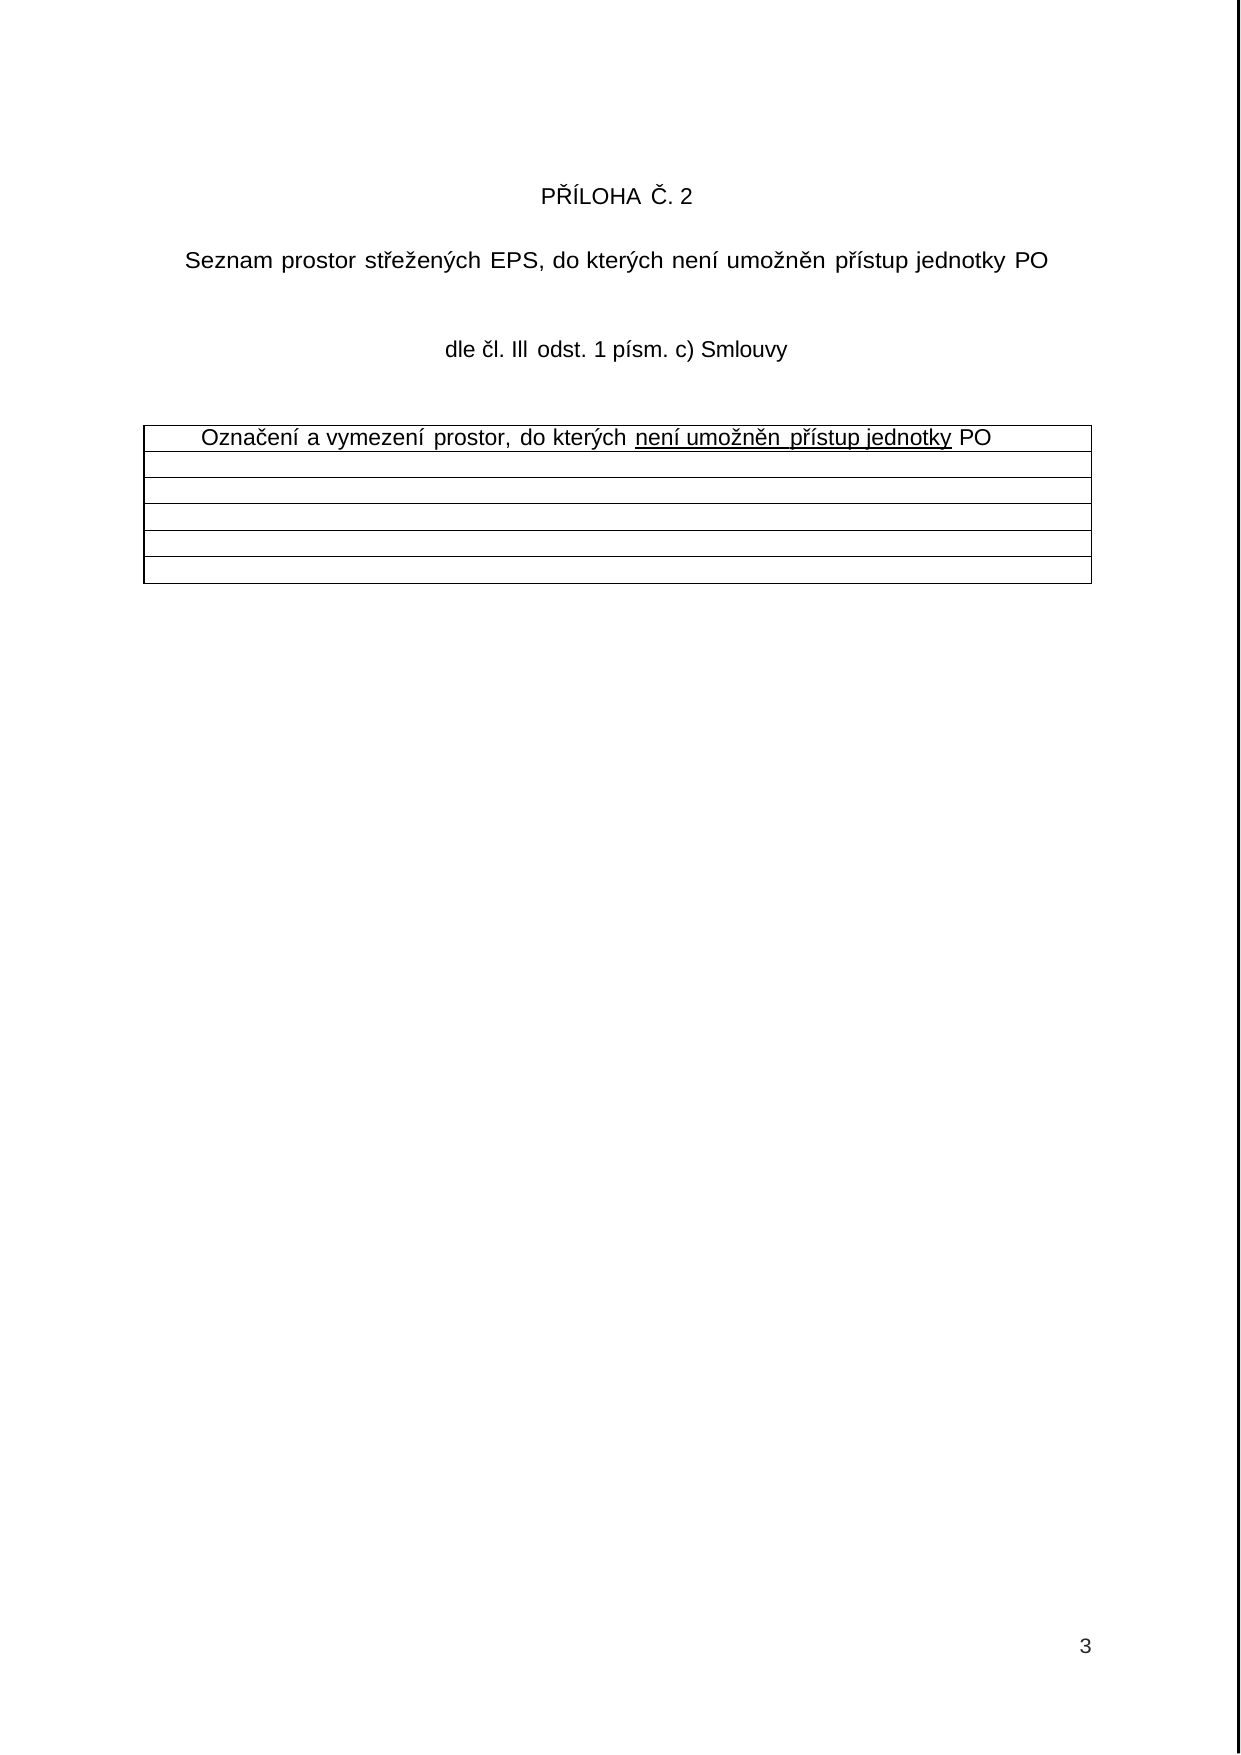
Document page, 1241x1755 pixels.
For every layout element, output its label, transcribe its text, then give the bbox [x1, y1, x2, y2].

table_cell [145, 557, 1091, 583]
table_cell [145, 531, 1091, 556]
text dle čl. Ill odst. 1 písm. c) Smlouvy [118, 336, 1114, 362]
table_header Označení a vymezení prostor, do kterých není umožněn přístup jednotky PO [145, 426, 1091, 451]
text PŘÍLOHA Č. 2 [118, 183, 1116, 209]
text Seznam prostor střežených EPS, do kterých není umožněn přístup jednotky PO [118, 247, 1116, 273]
table_cell [145, 452, 1091, 477]
table_cell [145, 504, 1091, 529]
table_cell [145, 478, 1091, 503]
